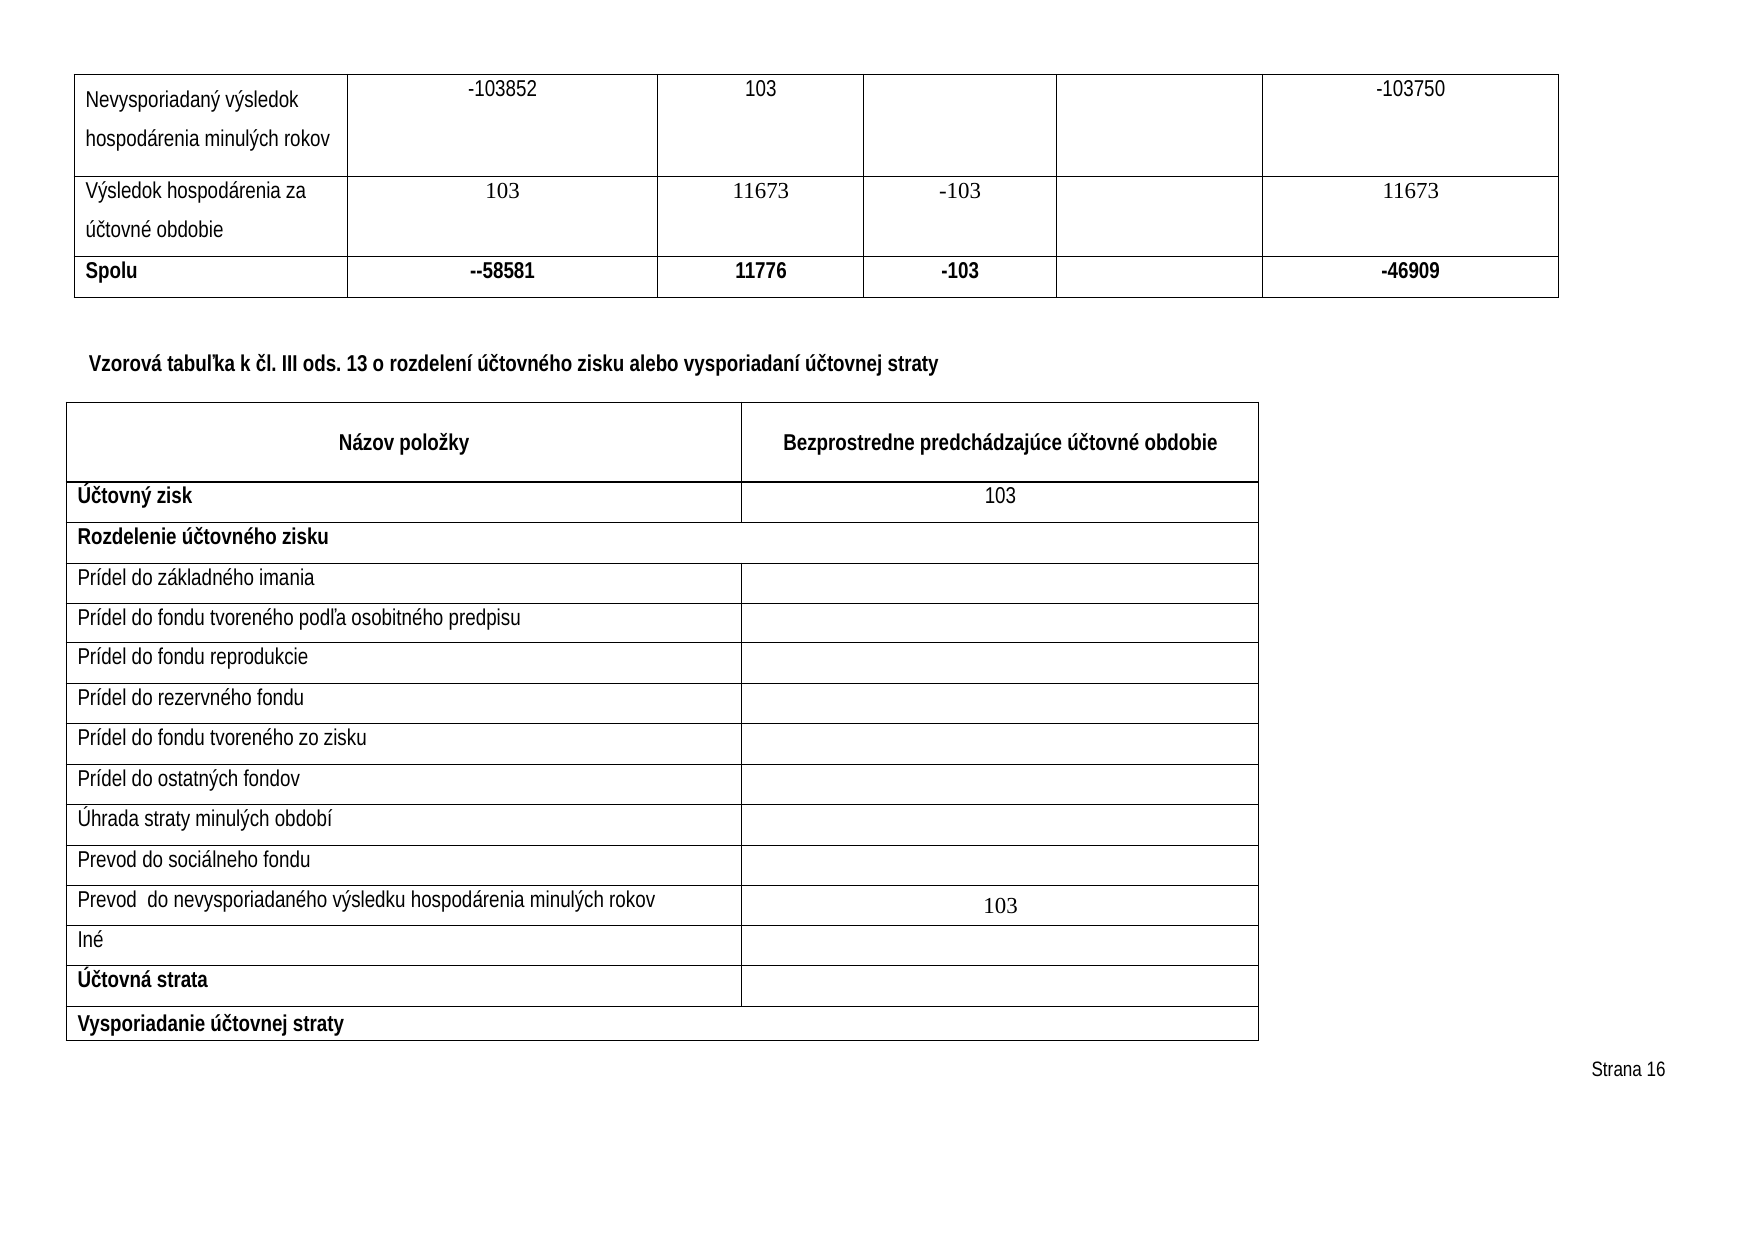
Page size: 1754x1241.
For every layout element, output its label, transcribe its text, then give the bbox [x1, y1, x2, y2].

table_cell [742, 926, 1258, 965]
table_cell 103 [742, 886, 1258, 925]
table_cell Prídel do fondu tvoreného podľa osobitného predpisu [67, 604, 741, 642]
table_cell [742, 564, 1258, 603]
table_cell Prídel do fondu tvoreného zo zisku [67, 724, 741, 764]
table_cell Prevod do sociálneho fondu [67, 846, 741, 885]
table_cell Prídel do fondu reprodukcie [67, 643, 741, 683]
table_cell Vysporiadanie účtovnej straty [67, 1007, 1258, 1040]
table_cell 11673 [1263, 177, 1558, 256]
table_cell [1057, 75, 1262, 176]
table_cell -103852 [348, 75, 657, 176]
table_cell [864, 75, 1056, 176]
table_cell Výsledok hospodárenia za účtovné obdobie [75, 177, 347, 256]
table_cell -103 [864, 177, 1056, 256]
table_cell 103 [658, 75, 863, 176]
table_cell 103 [742, 483, 1258, 522]
table_cell [742, 805, 1258, 845]
table_cell [742, 765, 1258, 804]
table_cell Prídel do ostatných fondov [67, 765, 741, 804]
table_cell [742, 846, 1258, 885]
table_cell 11673 [658, 177, 863, 256]
table_cell Iné [67, 926, 741, 965]
table_cell -103 [864, 257, 1056, 297]
table_cell Úhrada straty minulých období [67, 805, 741, 845]
table_header Bezprostredne predchádzajúce účtovné obdobie [742, 403, 1258, 481]
table_header Názov položky [67, 403, 741, 481]
table_cell [1057, 257, 1262, 297]
table_cell Prídel do rezervného fondu [67, 684, 741, 723]
table_cell --58581 [348, 257, 657, 297]
table_cell [742, 684, 1258, 723]
table_cell [1057, 177, 1262, 256]
table_cell Účtovná strata [67, 966, 741, 1006]
table_cell Účtovný zisk [67, 483, 741, 522]
table_cell [742, 966, 1258, 1006]
table_cell [742, 643, 1258, 683]
table_cell 103 [348, 177, 657, 256]
table_cell 11776 [658, 257, 863, 297]
table_cell [742, 604, 1258, 642]
table_cell -103750 [1263, 75, 1558, 176]
table_cell [742, 724, 1258, 764]
table_cell Rozdelenie účtovného zisku [67, 523, 1258, 562]
text Vzorová tabuľka k čl. III ods. 13 o rozdelení účtovného zisku alebo vysporiadaní účtovnej straty [89, 350, 1665, 376]
table_cell Prídel do základného imania [67, 564, 741, 603]
table_cell -46909 [1263, 257, 1558, 297]
table_cell Nevysporiadaný výsledok hospodárenia minulých rokov [75, 75, 347, 176]
table_cell Prevod do nevysporiadaného výsledku hospodárenia minulých rokov [67, 886, 741, 925]
table_cell Spolu [75, 257, 347, 297]
